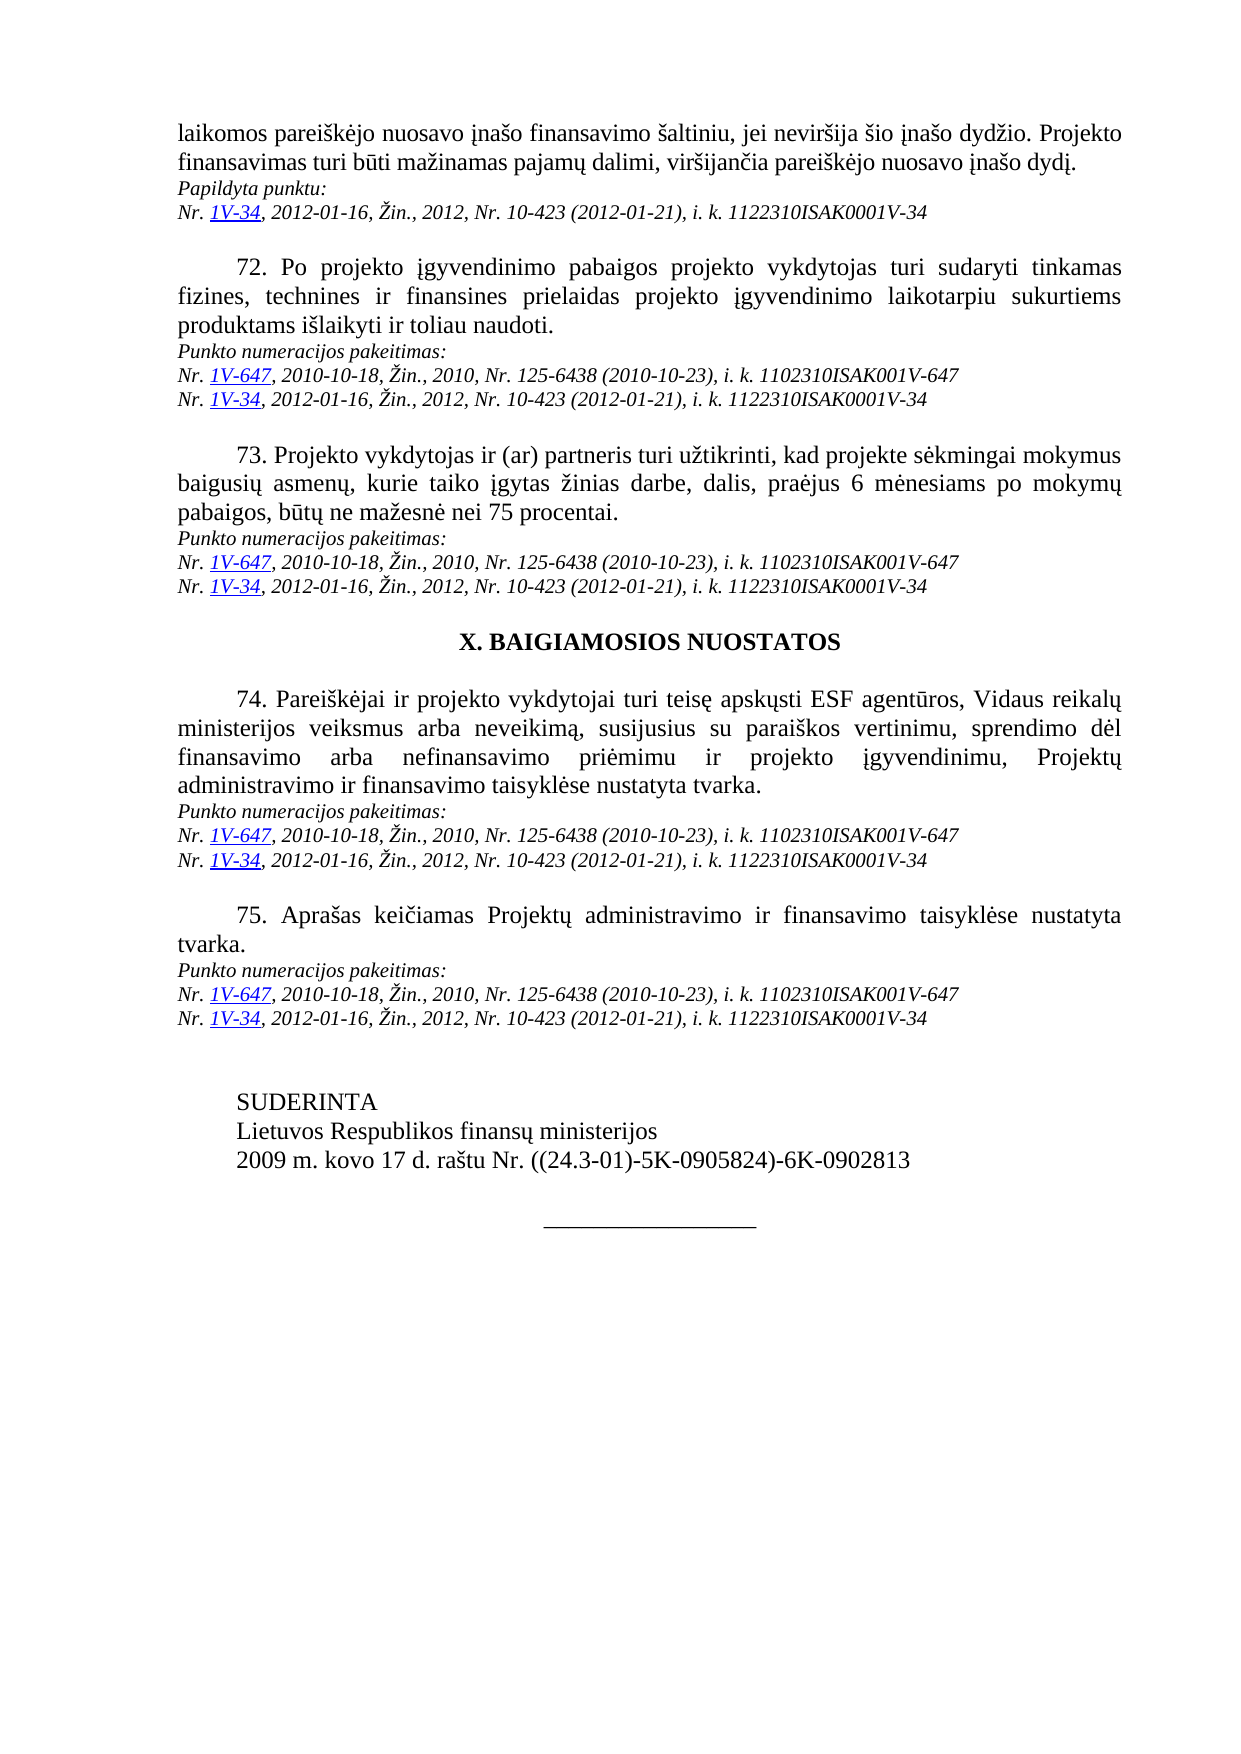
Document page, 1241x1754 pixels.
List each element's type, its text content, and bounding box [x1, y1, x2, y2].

text 72. Po projekto įgyvendinimo pabaigos projekto vykdytojas turi sudaryti tinkamas fizines, technines ir finansines prielaidas projekto įgyvendinimo laikotarpiu sukurtiems produktams išlaikyti ir toliau naudoti. [177, 252, 1122, 339]
text Punkto numeracijos pakeitimas: [177, 958, 1122, 982]
text Nr. 1V-647, 2010-10-18, Žin., 2010, Nr. 125-6438 (2010-10-23), i. k. 1102310ISAK001V-647 [177, 550, 1122, 574]
text 74. Pareiškėjai ir projekto vykdytojai turi teisę apskųsti ESF agentūros, Vidaus reikalų ministerijos veiksmus arba neveikimą, susijusius su paraiškos vertinimu, sprendimo dėl finansavimo arba nefinansavimo priėmimu ir projekto įgyvendinimu, Projektų administravimo ir finansavimo taisyklėse nustatyta tvarka. [177, 684, 1122, 799]
text 2009 m. kovo 17 d. raštu Nr. ((24.3-01)-5K-0905824)-6K-0902813 [177, 1145, 1122, 1174]
text Nr. 1V-647, 2010-10-18, Žin., 2010, Nr. 125-6438 (2010-10-23), i. k. 1102310ISAK001V-647 [177, 363, 1122, 387]
text Nr. 1V-647, 2010-10-18, Žin., 2010, Nr. 125-6438 (2010-10-23), i. k. 1102310ISAK001V-647 [177, 982, 1122, 1006]
text Punkto numeracijos pakeitimas: [177, 526, 1122, 550]
text Papildyta punktu: [177, 176, 1122, 200]
text Nr. 1V-647, 2010-10-18, Žin., 2010, Nr. 125-6438 (2010-10-23), i. k. 1102310ISAK001V-647 [177, 823, 1122, 847]
text 73. Projekto vykdytojas ir (ar) partneris turi užtikrinti, kad projekte sėkmingai mokymus baigusių asmenų, kurie taiko įgytas žinias darbe, dalis, praėjus 6 mėnesiams po mokymų pabaigos, būtų ne mažesnė nei 75 procentai. [177, 440, 1122, 526]
text Punkto numeracijos pakeitimas: [177, 799, 1122, 823]
text Nr. 1V-34, 2012-01-16, Žin., 2012, Nr. 10-423 (2012-01-21), i. k. 1122310ISAK0001V-34 [177, 1006, 1122, 1030]
text Lietuvos Respublikos finansų ministerijos [177, 1116, 1122, 1145]
text 75. Aprašas keičiamas Projektų administravimo ir finansavimo taisyklėse nustatyta tvarka. [177, 900, 1122, 958]
text laikomos pareiškėjo nuosavo įnašo finansavimo šaltiniu, jei neviršija šio įnašo dydžio. Projekto finansavimas turi būti mažinamas pajamų dalimi, viršijančia pareiškėjo nuosavo įnašo dydį. [177, 118, 1122, 176]
text SUDERINTA [177, 1087, 1122, 1116]
text _________________ [177, 1202, 1122, 1231]
text Nr. 1V-34, 2012-01-16, Žin., 2012, Nr. 10-423 (2012-01-21), i. k. 1122310ISAK0001V-34 [177, 847, 1122, 872]
text X. BAIGIAMOSIOS NUOSTATOS [177, 627, 1122, 656]
text Nr. 1V-34, 2012-01-16, Žin., 2012, Nr. 10-423 (2012-01-21), i. k. 1122310ISAK0001V-34 [177, 574, 1122, 598]
text Punkto numeracijos pakeitimas: [177, 339, 1122, 363]
text Nr. 1V-34, 2012-01-16, Žin., 2012, Nr. 10-423 (2012-01-21), i. k. 1122310ISAK0001V-34 [177, 387, 1122, 411]
text Nr. 1V-34, 2012-01-16, Žin., 2012, Nr. 10-423 (2012-01-21), i. k. 1122310ISAK0001V-34 [177, 200, 1122, 224]
